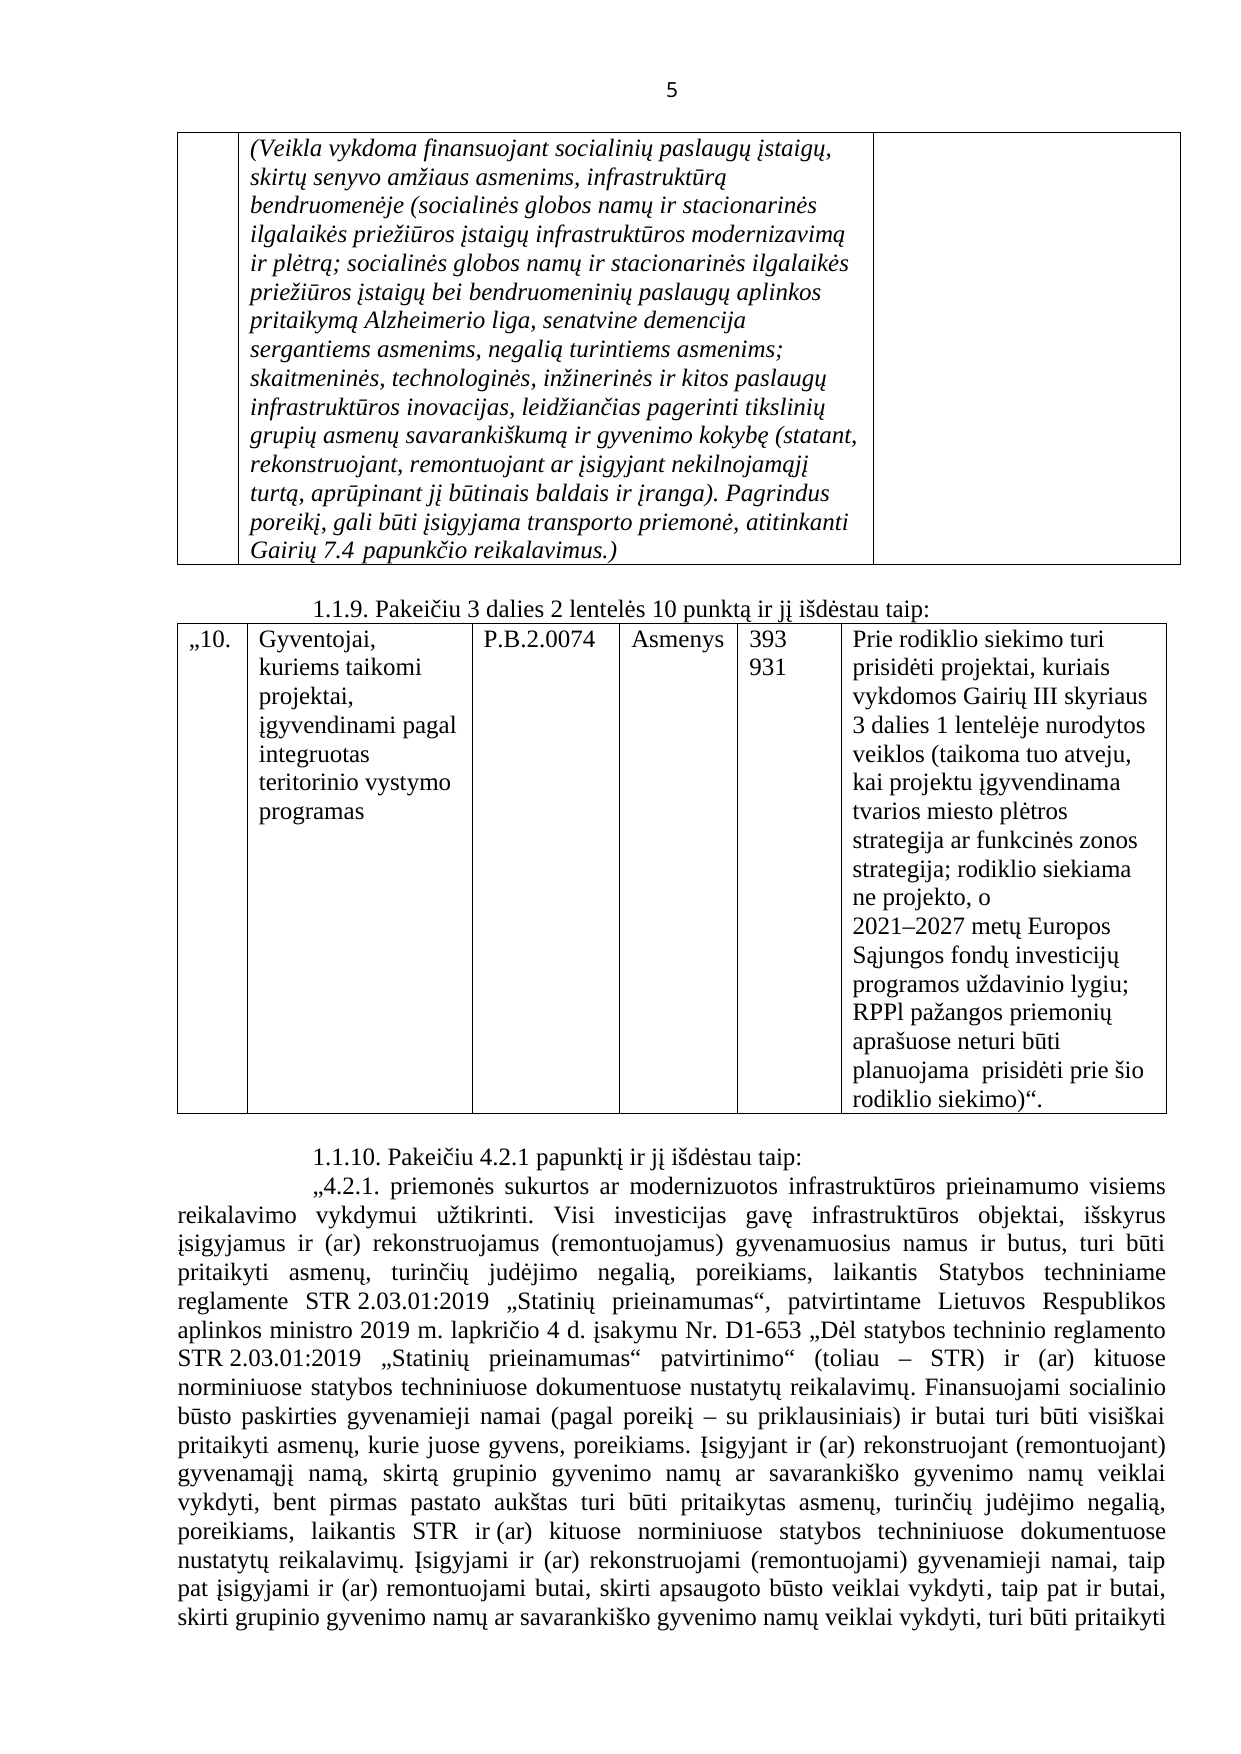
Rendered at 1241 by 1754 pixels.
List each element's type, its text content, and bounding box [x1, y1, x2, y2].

table_header Gyventojai, kuriems taikomi projektai, įgyvendinami pagal integruotas teritorinio vystymo programas [248, 624, 472, 1112]
table_header „10. [178, 624, 247, 1112]
table_header P.B.2.0074 [473, 624, 619, 1112]
table_cell [178, 133, 238, 564]
table_header 393 931 [738, 624, 841, 1112]
text 1.1.10. Pakeičiu 4.2.1 papunktį ir jį išdėstau taip: [252, 1142, 1166, 1171]
table_header Asmenys [620, 624, 737, 1112]
text „4.2.1. priemonės sukurtos ar modernizuotos infrastruktūros prieinamumo visiems reikalavimo vykdymui užtikrinti. Visi investicijas gavę infrastruktūros objektai, išskyrus įsigyjamus ir (ar) rekonstruojamus (remontuojamus) gyvenamuosius namus ir butus, turi būti pritaikyti asmenų, turinčių judėjimo negalią, poreikiams, laikantis Statybos techniniame reglamente STR 2.03.01:2019 „Statinių prieinamumas“, patvirtintame Lietuvos Respublikos aplinkos ministro 2019 m. lapkričio 4 d. įsakymu Nr. D1-653 „Dėl statybos techninio reglamento STR 2.03.01:2019 „Statinių prieinamumas“ patvirtinimo“ (toliau – STR) ir (ar) kituose norminiuose statybos techniniuose dokumentuose nustatytų reikalavimų. Finansuojami socialinio būsto paskirties gyvenamieji namai (pagal poreikį – su priklausiniais) ir butai turi būti visiškai pritaikyti asmenų, kurie juose gyvens, poreikiams. Įsigyjant ir (ar) rekonstruojant (remontuojant) gyvenamąjį namą, skirtą grupinio gyvenimo namų ar savarankiško gyvenimo namų veiklai vykdyti, bent pirmas pastato aukštas turi būti pritaikytas asmenų, turinčių judėjimo negalią, poreikiams, laikantis STR ir (ar) kituose norminiuose statybos techniniuose dokumentuose nustatytų reikalavimų. Įsigyjami ir (ar) rekonstruojami (remontuojami) gyvenamieji namai, taip pat įsigyjami ir (ar) remontuojami butai, skirti apsaugoto būsto veiklai vykdyti, taip pat ir butai, skirti grupinio gyvenimo namų ar savarankiško gyvenimo namų veiklai vykdyti, turi būti pritaikyti [177, 1171, 1166, 1631]
text 1.1.9. Pakeičiu 3 dalies 2 lentelės 10 punktą ir jį išdėstau taip: [252, 594, 1166, 623]
table_header Prie rodiklio siekimo turi prisidėti projektai, kuriais vykdomos Gairių III skyriaus 3 dalies 1 lentelėje nurodytos veiklos (taikoma tuo atveju, kai projektu įgyvendinama tvarios miesto plėtros strategija ar funkcinės zonos strategija; rodiklio siekiama ne projekto, o 2021–2027 metų Europos Sąjungos fondų investicijų programos uždavinio lygiu; RPPl pažangos priemonių aprašuose neturi būti planuojama prisidėti prie šio rodiklio siekimo)“. [842, 624, 1166, 1112]
table_cell (Veikla vykdoma finansuojant socialinių paslaugų įstaigų, skirtų senyvo amžiaus asmenims, infrastruktūrą bendruomenėje (socialinės globos namų ir stacionarinės ilgalaikės priežiūros įstaigų infrastruktūros modernizavimą ir plėtrą; socialinės globos namų ir stacionarinės ilgalaikės priežiūros įstaigų bei bendruomeninių paslaugų aplinkos pritaikymą Alzheimerio liga, senatvine demencija sergantiems asmenims, negalią turintiems asmenims; skaitmeninės, technologinės, inžinerinės ir kitos paslaugų infrastruktūros inovacijas, leidžiančias pagerinti tikslinių grupių asmenų savarankiškumą ir gyvenimo kokybę (statant, rekonstruojant, remontuojant ar įsigyjant nekilnojamąjį turtą, aprūpinant jį būtinais baldais ir įranga). Pagrindus poreikį, gali būti įsigyjama transporto priemonė, atitinkanti Gairių 7.4 papunkčio reikalavimus.) [239, 133, 873, 564]
table_cell [874, 133, 1180, 564]
